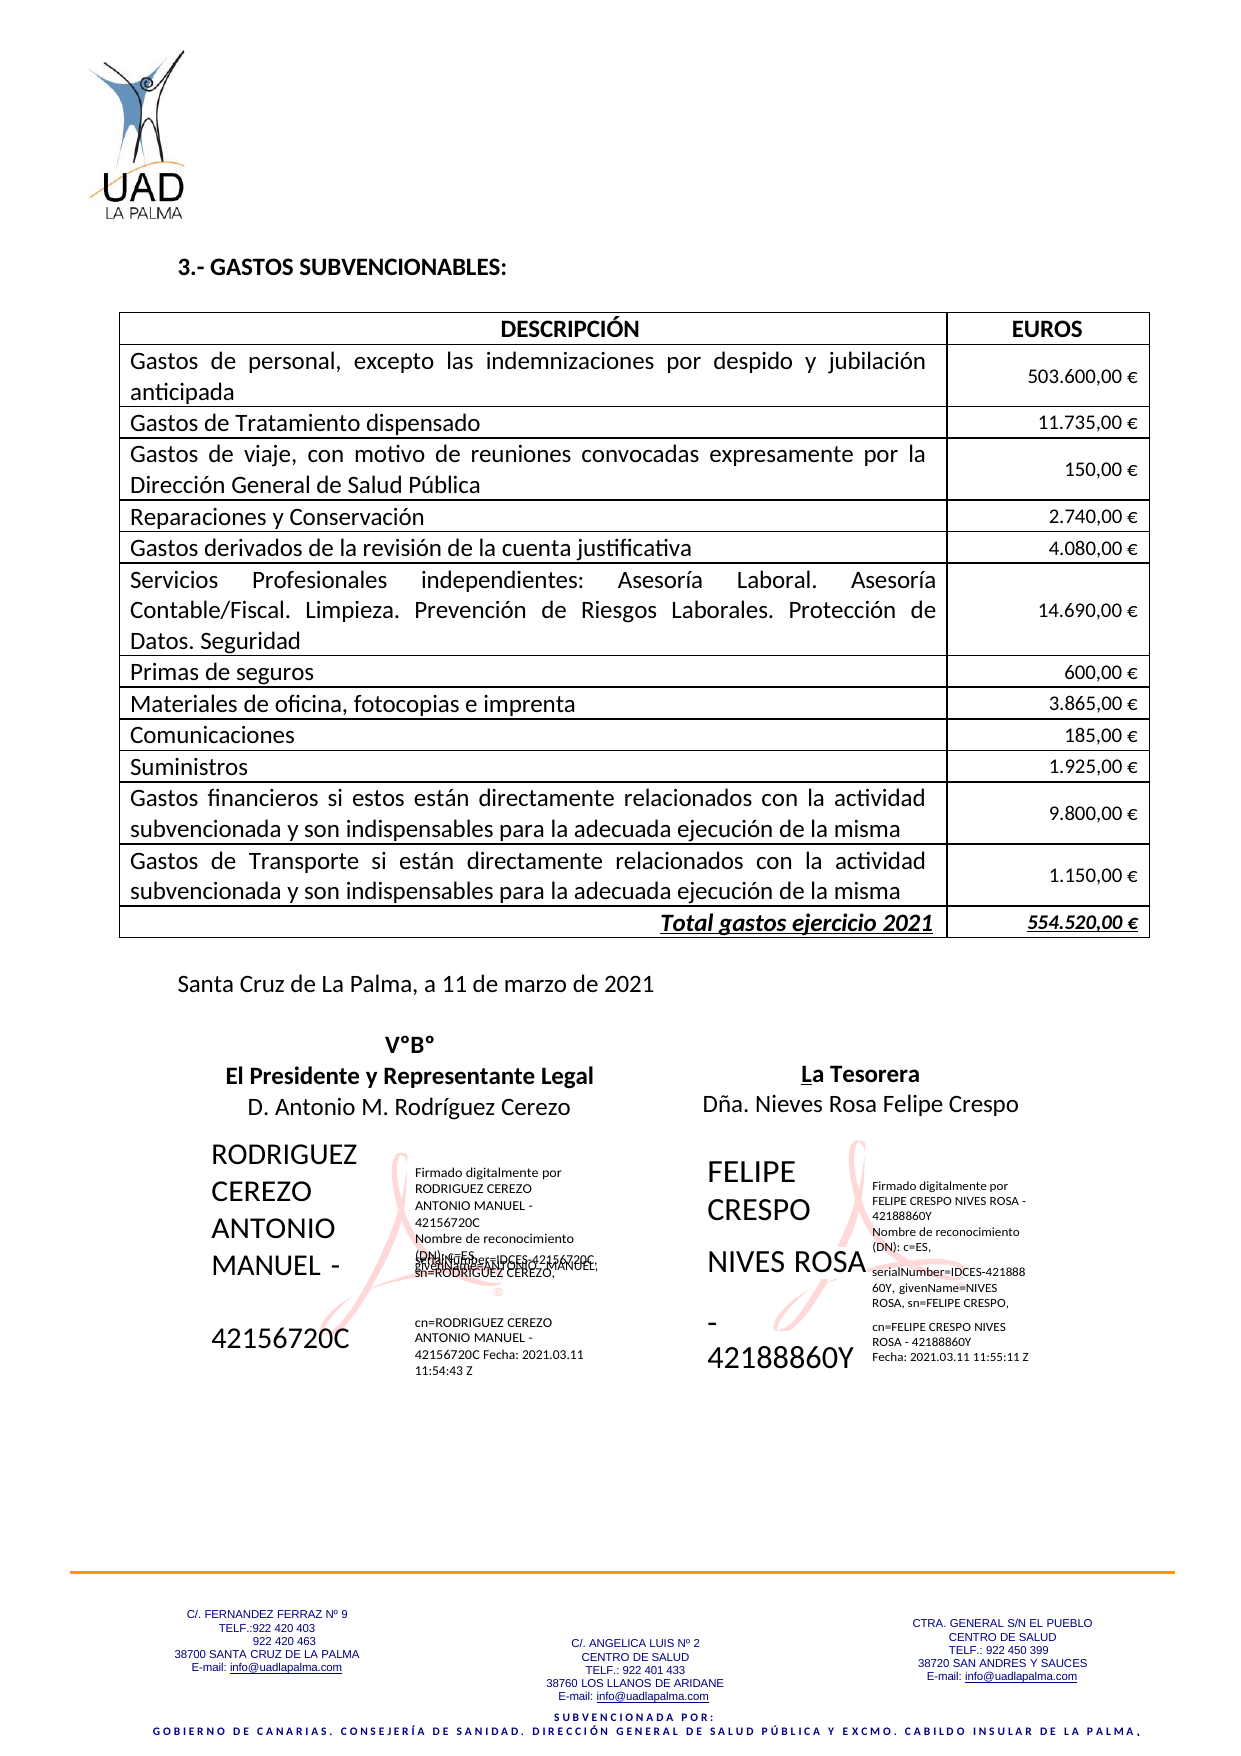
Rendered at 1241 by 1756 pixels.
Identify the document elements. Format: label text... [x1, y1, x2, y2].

text Dña. Nieves Rosa Felipe Crespo [701, 1088, 1020, 1119]
table_cell 554.520,00 € [948, 907, 1149, 937]
table_header EUROS [948, 313, 1149, 343]
text FELIPE CRESPO [707, 1151, 814, 1228]
text VºBº [225, 1029, 595, 1060]
table_cell Servicios Profesionales independientes: Asesoría Laboral. Asesoría Contable/Fiscal. Limpieza. Prevención de Riesgos Laborales. Protección de Datos. Seguridad [120, 564, 946, 655]
text 60Y, givenName=NIVES [872, 1280, 1201, 1295]
text 38700 SANTA CRUZ DE LA PALMA [173, 1648, 360, 1661]
table_cell 11.735,00 € [948, 407, 1149, 437]
text Fecha: 2021.03.11 11:55:11 Z [872, 1349, 1201, 1365]
table_cell 1.150,00 € [948, 845, 1149, 905]
text E-mail: info@uadlapalma.com [927, 1670, 1201, 1683]
text Firmado digitalmente por FELIPE CRESPO NIVES ROSA - 42188860Y [872, 1178, 1041, 1224]
text - [707, 1319, 857, 1337]
text MANUEL - [211, 1265, 340, 1279]
table_cell Gastos de Transporte si están directamente relacionados con la actividad subvencionada y son indispensables para la adecuada ejecución de la misma [120, 845, 946, 905]
text 42156720C [211, 1319, 355, 1356]
text 38720 SAN ANDRES Y SAUCES [918, 1657, 1201, 1670]
table_cell 9.800,00 € [948, 783, 1149, 843]
text CTRA. GENERAL S/N EL PUEBLO CENTRO DE SALUD TELF.: 922 450 399 [912, 1617, 1094, 1657]
text S U B V E N C I O N A D A P O R : [542, 1711, 725, 1724]
table_cell Suministros [120, 751, 946, 781]
table_cell Gastos derivados de la revisión de la cuenta justificativa [120, 532, 946, 562]
text G O B I E R N O D E C A N A R I A S . C O N S E J E R Í A D E S A N I D A D . D I R E C C I Ó N G E N E R A L D E S A L U D P Ú B L I C A Y E X C M O . C A B I L D O I N S U L A R D E L A P A L M A . [153, 1724, 1201, 1738]
text Firmado digitalmente por RODRIGUEZ CEREZO ANTONIO MANUEL - 42156720C [415, 1164, 589, 1230]
text 922 420 463 [253, 1634, 360, 1648]
table_cell 4.080,00 € [948, 532, 1149, 562]
text 3.- GASTOS SUBVENCIONABLES: [177, 251, 1201, 281]
text RODRIGUEZ CEREZO ANTONIO [211, 1135, 365, 1246]
table_cell 14.690,00 € [948, 564, 1149, 655]
text E-mail: info@uadlapalma.com [173, 1661, 360, 1674]
table_cell Gastos de viaje, con motivo de reuniones convocadas expresamente por la Dirección General de Salud Pública [120, 439, 946, 499]
text cn=RODRIGUEZ CEREZO [414, 1319, 597, 1329]
table_cell Gastos de Tratamiento dispensado [120, 407, 946, 437]
text C/. FERNANDEZ FERRAZ Nº 9 TELF.:922 420 403 [186, 1608, 348, 1634]
table_cell Gastos de personal, excepto las indemnizaciones por despido y jubilación anticipada [120, 345, 946, 406]
text serialNumber=IDCES-421888 [872, 1267, 942, 1280]
table_cell Reparaciones y Conservación [120, 501, 946, 531]
table_cell 503.600,00 € [948, 345, 1149, 406]
text D. Antonio M. Rodríguez Cerezo [247, 1091, 595, 1121]
text E-mail: info@uadlapalma.com [542, 1690, 725, 1703]
text ROSA, sn=FELIPE CRESPO, [872, 1295, 1201, 1311]
text El Presidente y Representante Legal [224, 1060, 595, 1091]
table_cell Gastos financieros si estos están directamente relacionados con la actividad subvencionada y son indispensables para la adecuada ejecución de la misma [120, 783, 946, 843]
text C/. ANGELICA LUIS Nº 2 CENTRO DE SALUD TELF.: 922 401 433 [570, 1637, 700, 1677]
text ANTONIO MANUEL - 42156720C Fecha: 2021.03.11 11:54:43 Z [414, 1329, 597, 1379]
text Nombre de reconocimiento (DN): c=ES, [415, 1230, 604, 1263]
text - [778, 1319, 794, 1330]
table_cell 2.740,00 € [948, 501, 1149, 531]
table_cell Total gastos ejercicio 2021 [120, 907, 946, 937]
text 38760 LOS LLANOS DE ARIDANE [545, 1677, 725, 1690]
table_cell Materiales de oficina, fotocopias e imprenta [120, 688, 946, 718]
text Nombre de reconocimiento (DN): c=ES, [873, 1224, 1041, 1254]
table_cell 600,00 € [948, 656, 1149, 686]
table_cell Primas de seguros [120, 656, 946, 686]
table_header DESCRIPCIÓN [120, 313, 946, 343]
text Santa Cruz de La Palma, a 11 de marzo de 2021 [177, 969, 1201, 999]
table_cell 1.925,00 € [948, 751, 1149, 781]
text serialNumber=IDCES-421888 [960, 1265, 1201, 1280]
text La Tesorera [701, 1058, 1020, 1088]
table_cell 3.865,00 € [948, 688, 1149, 718]
subtitle 42188860Y [707, 1337, 857, 1376]
text sn=RODRIGUEZ CEREZO, [501, 1271, 599, 1279]
text NIVES ROSA [707, 1247, 867, 1279]
table_cell Comunicaciones [120, 720, 946, 749]
table_cell 185,00 € [948, 720, 1149, 749]
subtitle cn=FELIPE CRESPO NIVES ROSA - 42188860Y [872, 1319, 1007, 1349]
table_cell 150,00 € [948, 439, 1149, 499]
